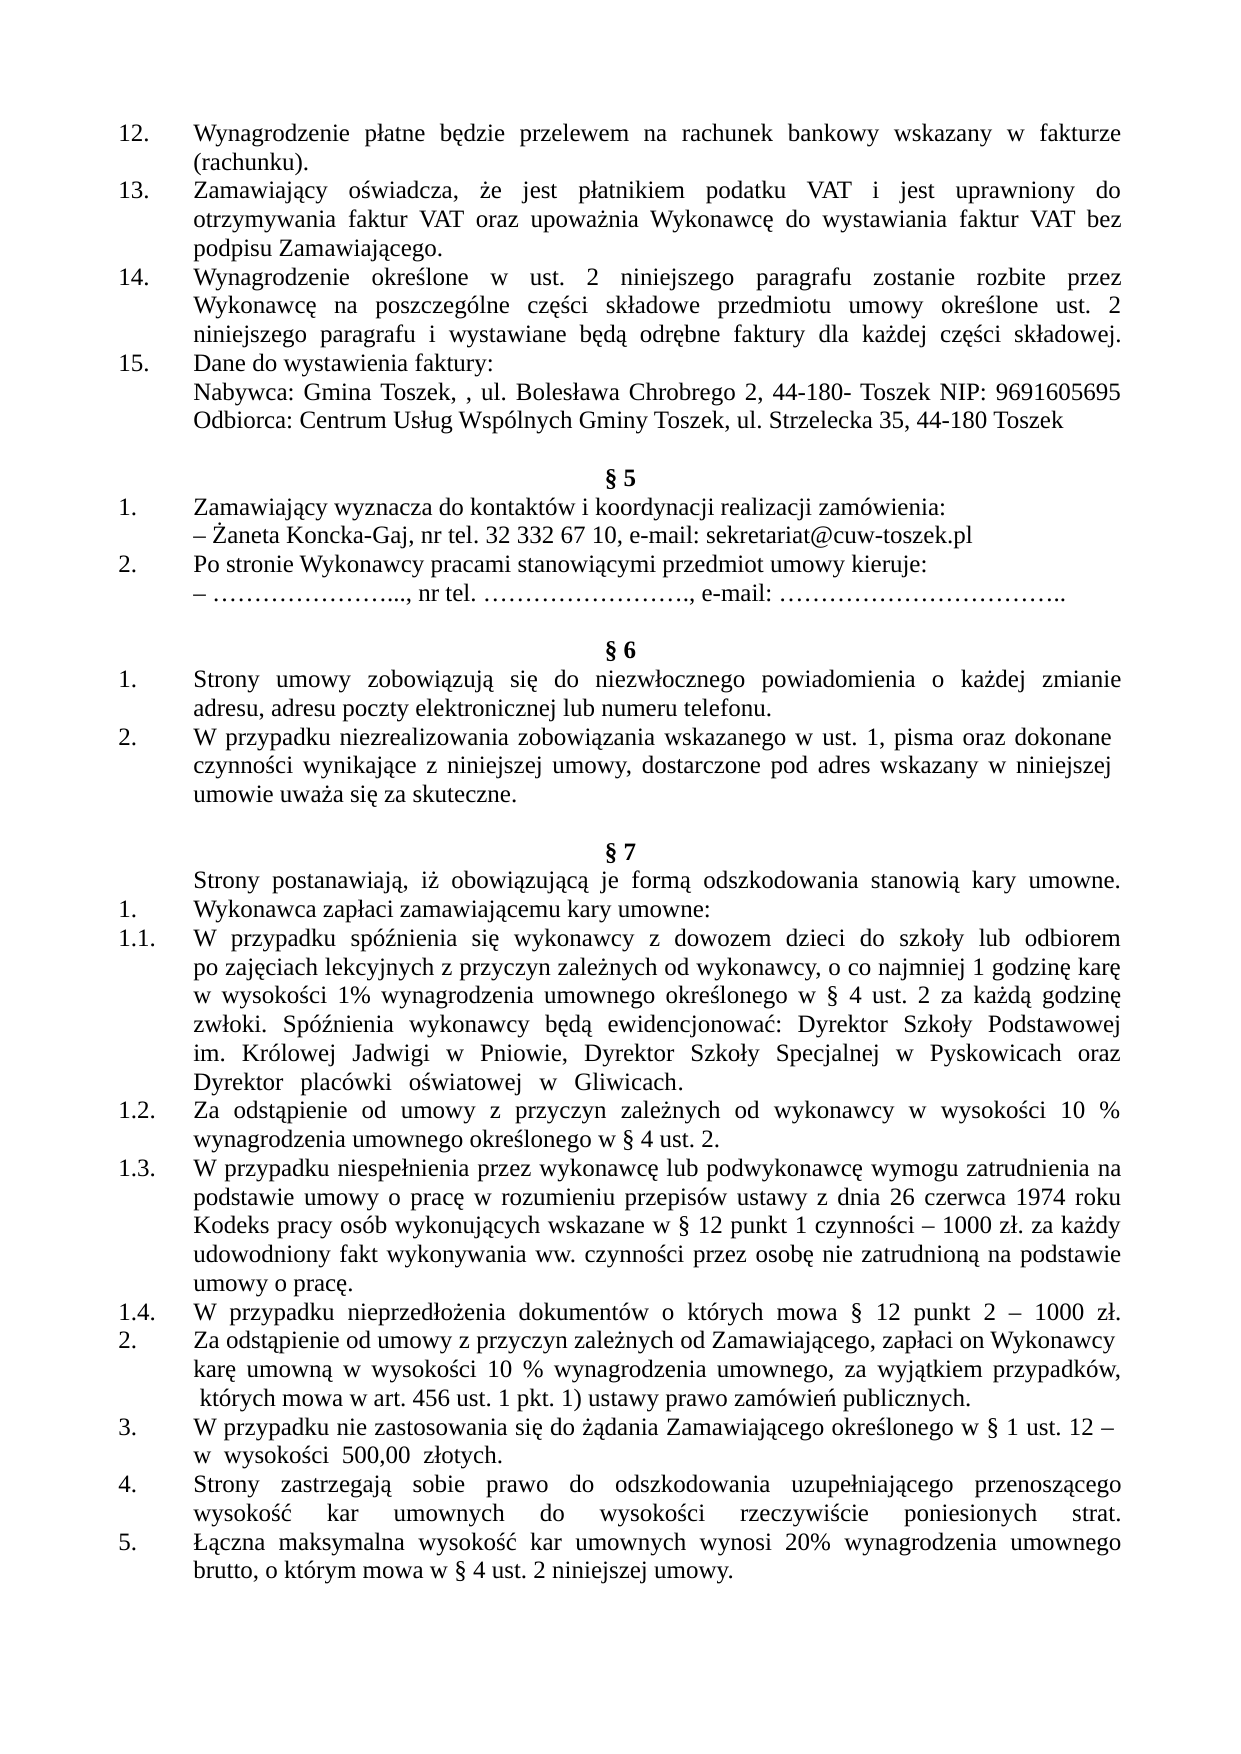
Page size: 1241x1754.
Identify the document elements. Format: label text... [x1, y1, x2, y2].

text § 5 [118, 463, 1122, 492]
text 1. Strony umowy zobowiązują się do niezwłocznego powiadomienia o każdej zmianie adresu, adresu poczty elektronicznej lub numeru telefonu. [118, 664, 1122, 722]
text – …………………..., nr tel. ……………………., e-mail: …………………………….. [118, 578, 1122, 607]
text 1.1. W przypadku spóźnienia się wykonawcy z dowozem dzieci do szkoły lub odbiorem po zajęciach lekcyjnych z przyczyn zależnych od wykonawcy, o co najmniej 1 godzinę karę w wysokości 1% wynagrodzenia umownego określonego w § 4 ust. 2 za każdą godzinę zwłoki. Spóźnienia wykonawcy będą ewidencjonować: Dyrektor Szkoły Podstawowej im. Królowej Jadwigi w Pniowie, Dyrektor Szkoły Specjalnej w Pyskowicach oraz Dyrektor placówki oświatowej w Gliwicach. 1.2. Za odstąpienie od umowy z przyczyn zależnych od wykonawcy w wysokości 10 % wynagrodzenia umownego określonego w § 4 ust. 2. [118, 923, 1122, 1153]
text 14. Wynagrodzenie określone w ust. 2 niniejszego paragrafu zostanie rozbite przez Wykonawcę na poszczególne części składowe przedmiotu umowy określone ust. 2 niniejszego paragrafu i wystawiane będą odrębne faktury dla każdej części składowej. 15. Dane do wystawienia faktury: [118, 262, 1122, 377]
text 2. W przypadku niezrealizowania zobowiązania wskazanego w ust. 1, pisma oraz dokonane czynności wynikające z niniejszej umowy, dostarczone pod adres wskazany w niniejszej umowie uważa się za skuteczne. [118, 722, 1122, 808]
text 1. Zamawiający wyznacza do kontaktów i koordynacji realizacji zamówienia: [118, 492, 1122, 521]
text Nabywca: Gmina Toszek, , ul. Bolesława Chrobrego 2, 44-180- Toszek NIP: 9691605695 Odbiorca: Centrum Usług Wspólnych Gminy Toszek, ul. Strzelecka 35, 44-180 Toszek [118, 377, 1122, 434]
text 1.3. W przypadku niespełnienia przez wykonawcę lub podwykonawcę wymogu zatrudnienia na podstawie umowy o pracę w rozumieniu przepisów ustawy z dnia 26 czerwca 1974 roku Kodeks pracy osób wykonujących wskazane w § 12 punkt 1 czynności – 1000 zł. za każdy udowodniony fakt wykonywania ww. czynności przez osobę nie zatrudnioną na podstawie umowy o pracę. [118, 1153, 1122, 1297]
text § 7 [118, 837, 1122, 866]
text § 6 [118, 636, 1122, 664]
text 12. Wynagrodzenie płatne będzie przelewem na rachunek bankowy wskazany w fakturze (rachunku). [118, 118, 1122, 176]
text 2. Po stronie Wykonawcy pracami stanowiącymi przedmiot umowy kieruje: [118, 549, 1122, 578]
text 3. W przypadku nie zastosowania się do żądania Zamawiającego określonego w § 1 ust. 12 – w wysokości 500,00 złotych. ……………………………………………………………. 4. Strony zastrzegają sobie prawo do odszkodowania uzupełniającego przenoszącego wysokość kar umownych do wysokości rzeczywiście poniesionych strat. 5. Łączna maksymalna wysokość kar umownych wynosi 20% wynagrodzenia umownego brutto, o którym mowa w § 4 ust. 2 niniejszej umowy. [118, 1412, 1122, 1584]
text – Żaneta Koncka-Gaj, nr tel. 32 332 67 10, e-mail: sekretariat@cuw-toszek.pl [118, 521, 1122, 549]
text 13. Zamawiający oświadcza, że jest płatnikiem podatku VAT i jest uprawniony do otrzymywania faktur VAT oraz upoważnia Wykonawcę do wystawiania faktur VAT bez podpisu Zamawiającego. [118, 176, 1122, 262]
text 1.4. W przypadku nieprzedłożenia dokumentów o których mowa § 12 punkt 2 – 1000 zł. 2. Za odstąpienie od umowy z przyczyn zależnych od Zamawiającego, zapłaci on Wykonawcy karę umowną w wysokości 10 % wynagrodzenia umownego, za wyjątkiem przypadków, których mowa w art. 456 ust. 1 pkt. 1) ustawy prawo zamówień publicznych. [118, 1297, 1122, 1412]
text Strony postanawiają, iż obowiązującą je formą odszkodowania stanowią kary umowne. 1. Wykonawca zapłaci zamawiającemu kary umowne: [118, 866, 1122, 923]
